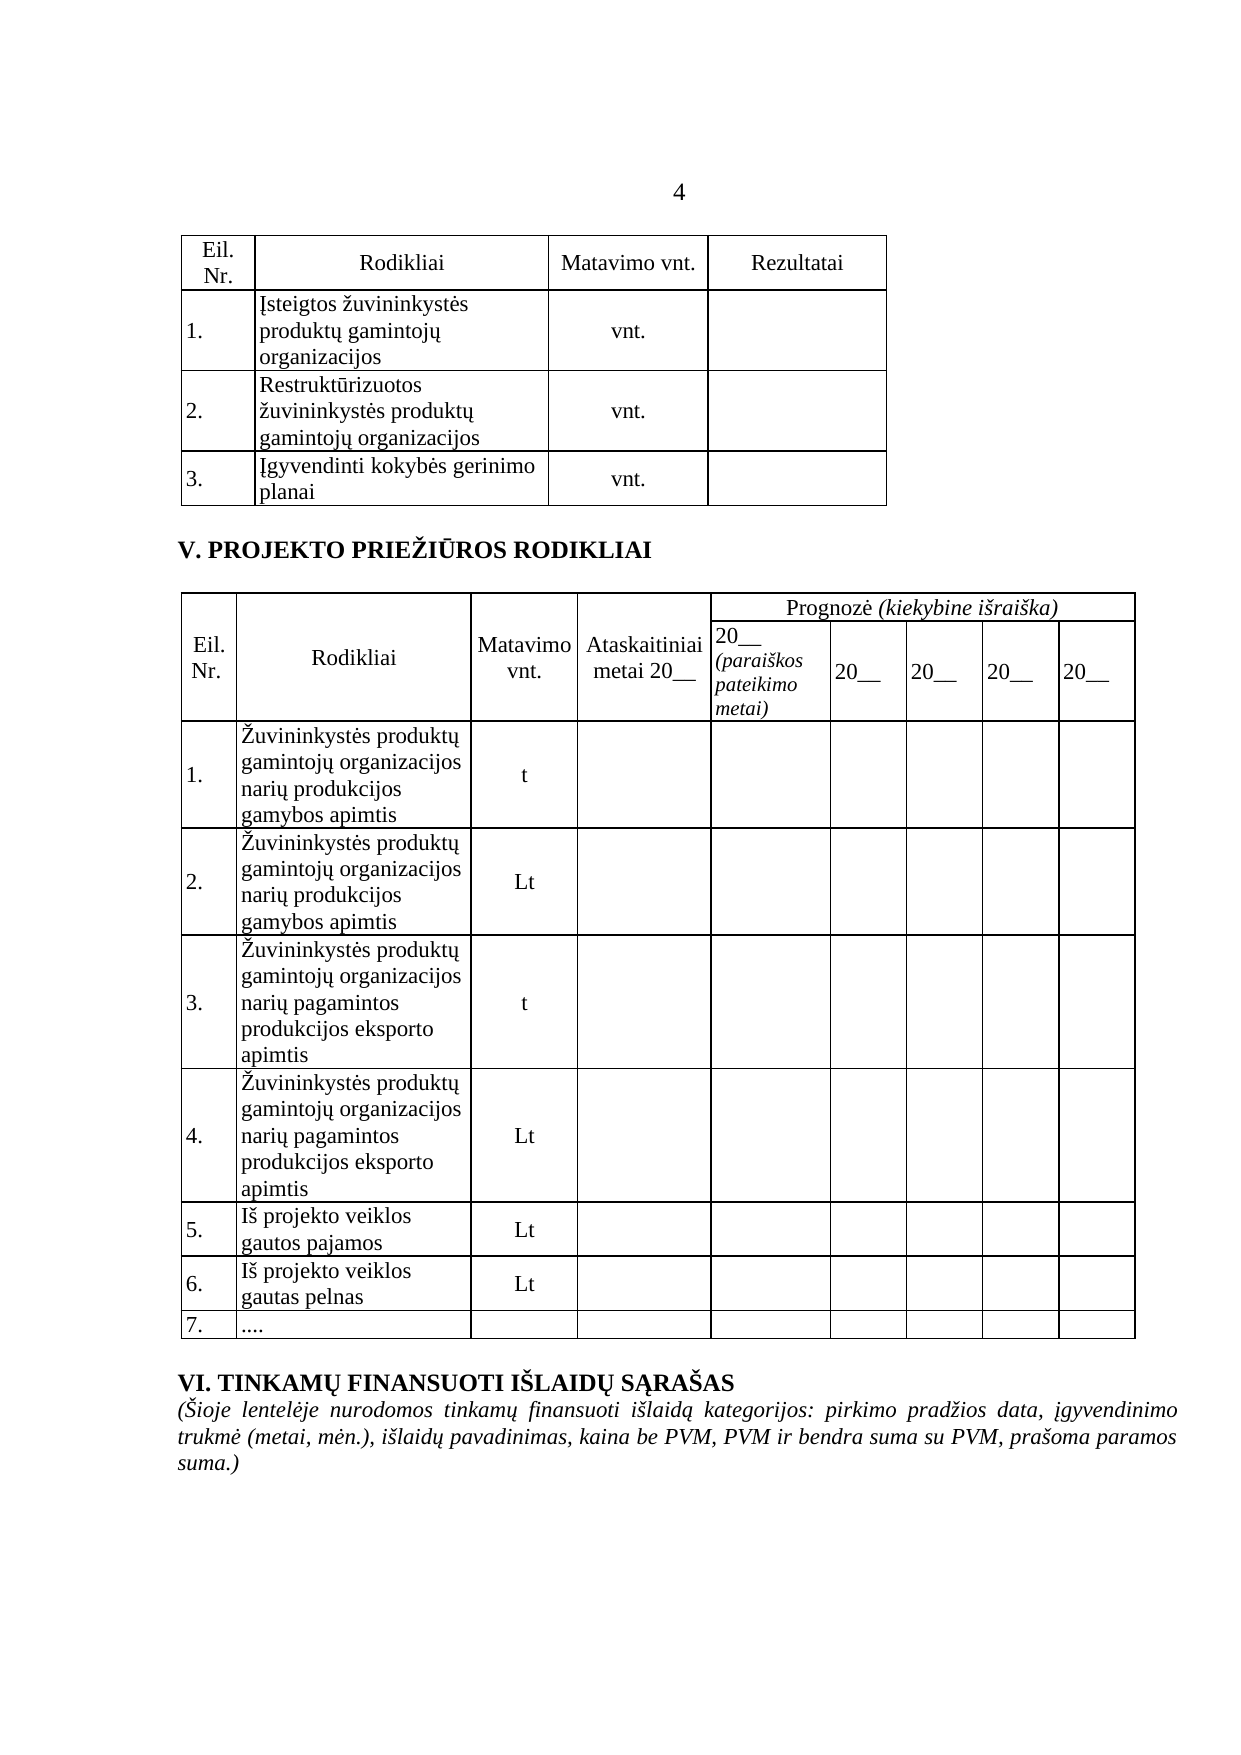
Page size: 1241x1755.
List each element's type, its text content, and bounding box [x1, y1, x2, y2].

table_cell [831, 829, 906, 934]
text VI. TINKAMŲ FINANSUOTI IŠLAIDŲ SĄRAŠAS [177, 1368, 1181, 1396]
table_cell [831, 1203, 906, 1255]
table_cell vnt. [549, 452, 707, 504]
table_cell 20__ [983, 622, 1058, 720]
table_cell [578, 936, 710, 1068]
table_cell 3. [182, 936, 236, 1068]
table_header Rezultatai [709, 236, 886, 289]
table_cell 20__ [907, 622, 982, 720]
table_cell [712, 829, 830, 934]
table_cell Iš projekto veiklos gautos pajamos [237, 1203, 470, 1255]
table_cell [578, 1257, 710, 1309]
table_cell Žuvininkystės produktų gamintojų organizacijos narių pagamintos produkcijos eksporto apimtis [237, 936, 470, 1068]
table_cell [907, 1257, 982, 1309]
table_cell [1060, 1203, 1134, 1255]
table_cell vnt. [549, 371, 707, 450]
table_cell 7. [182, 1311, 236, 1337]
table_cell [831, 1257, 906, 1309]
table_cell Restruktūrizuotos žuvininkystės produktų gamintojų organizacijos [256, 371, 548, 450]
table_cell Lt [472, 1257, 577, 1309]
table_cell [709, 371, 886, 450]
table_cell [709, 452, 886, 504]
table_header Eil. Nr. [182, 236, 254, 289]
table_cell [983, 829, 1058, 934]
table_cell [472, 1311, 577, 1337]
table_cell [578, 1311, 710, 1337]
table_cell [1060, 1069, 1134, 1201]
table_cell [712, 1311, 830, 1337]
table_cell [578, 722, 710, 827]
table_cell [1060, 722, 1134, 827]
table_cell [907, 722, 982, 827]
table_cell [907, 829, 982, 934]
table_cell Iš projekto veiklos gautas pelnas [237, 1257, 470, 1309]
table_cell [578, 1069, 710, 1201]
table_header Eil. Nr. [182, 594, 236, 720]
table_cell 6. [182, 1257, 236, 1309]
table_cell [712, 1257, 830, 1309]
table_cell [983, 936, 1058, 1068]
table_header Ataskaitiniai metai 20__ [578, 594, 710, 720]
table_cell [712, 722, 830, 827]
table_cell [712, 1203, 830, 1255]
table_cell vnt. [549, 291, 707, 369]
table_cell [831, 1311, 906, 1337]
table_cell [907, 1311, 982, 1337]
table_cell 4. [182, 1069, 236, 1201]
table_cell 2. [182, 371, 254, 450]
text V. PROJEKTO PRIEŽIŪROS RODIKLIAI [177, 535, 1181, 563]
table_cell .... [237, 1311, 470, 1337]
table_cell [983, 1203, 1058, 1255]
table_cell 20__ [831, 622, 906, 720]
table_cell 3. [182, 452, 254, 504]
table_cell [1060, 1257, 1134, 1309]
table_cell [907, 936, 982, 1068]
table_cell 20__ (paraiškos pateikimo metai) [712, 622, 830, 720]
table_cell Įgyvendinti kokybės gerinimo planai [256, 452, 548, 504]
table_cell Įsteigtos žuvininkystės produktų gamintojų organizacijos [256, 291, 548, 369]
text (Šioje lentelėje nurodomos tinkamų finansuoti išlaidą kategorijos: pirkimo pradžios data, įgyvendinimo trukmė (metai, mėn.), išlaidų pavadinimas, kaina be PVM, PVM ir bendra suma su PVM, prašoma paramos suma.) [177, 1396, 1181, 1476]
table_cell [907, 1203, 982, 1255]
table_cell [712, 1069, 830, 1201]
table_header Rodikliai [237, 594, 470, 720]
table_header Prognozė (kiekybine išraiška) [712, 594, 1134, 620]
table_cell Žuvininkystės produktų gamintojų organizacijos narių produkcijos gamybos apimtis [237, 829, 470, 934]
table_cell [1060, 1311, 1134, 1337]
table_cell [578, 1203, 710, 1255]
table_cell [709, 291, 886, 369]
table_cell [831, 1069, 906, 1201]
table_cell [1060, 936, 1134, 1068]
table_cell Žuvininkystės produktų gamintojų organizacijos narių produkcijos gamybos apimtis [237, 722, 470, 827]
table_header Matavimo vnt. [549, 236, 707, 289]
table_cell [983, 722, 1058, 827]
table_cell 20__ [1060, 622, 1134, 720]
table_cell [1060, 829, 1134, 934]
table_cell [831, 722, 906, 827]
table_cell Lt [472, 829, 577, 934]
table_cell [831, 936, 906, 1068]
table_cell [712, 936, 830, 1068]
table_cell 1. [182, 722, 236, 827]
table_cell Žuvininkystės produktų gamintojų organizacijos narių pagamintos produkcijos eksporto apimtis [237, 1069, 470, 1201]
table_cell [983, 1311, 1058, 1337]
table_cell [907, 1069, 982, 1201]
table_cell [983, 1069, 1058, 1201]
table_cell t [472, 722, 577, 827]
table_cell Lt [472, 1203, 577, 1255]
table_cell [578, 829, 710, 934]
table_cell 5. [182, 1203, 236, 1255]
table_cell [983, 1257, 1058, 1309]
table_header [887, 235, 1141, 504]
table_cell t [472, 936, 577, 1068]
table_header Matavimo vnt. [472, 594, 577, 720]
table_header Rodikliai [256, 236, 548, 289]
table_cell Lt [472, 1069, 577, 1201]
table_cell 2. [182, 829, 236, 934]
table_cell 1. [182, 291, 254, 369]
